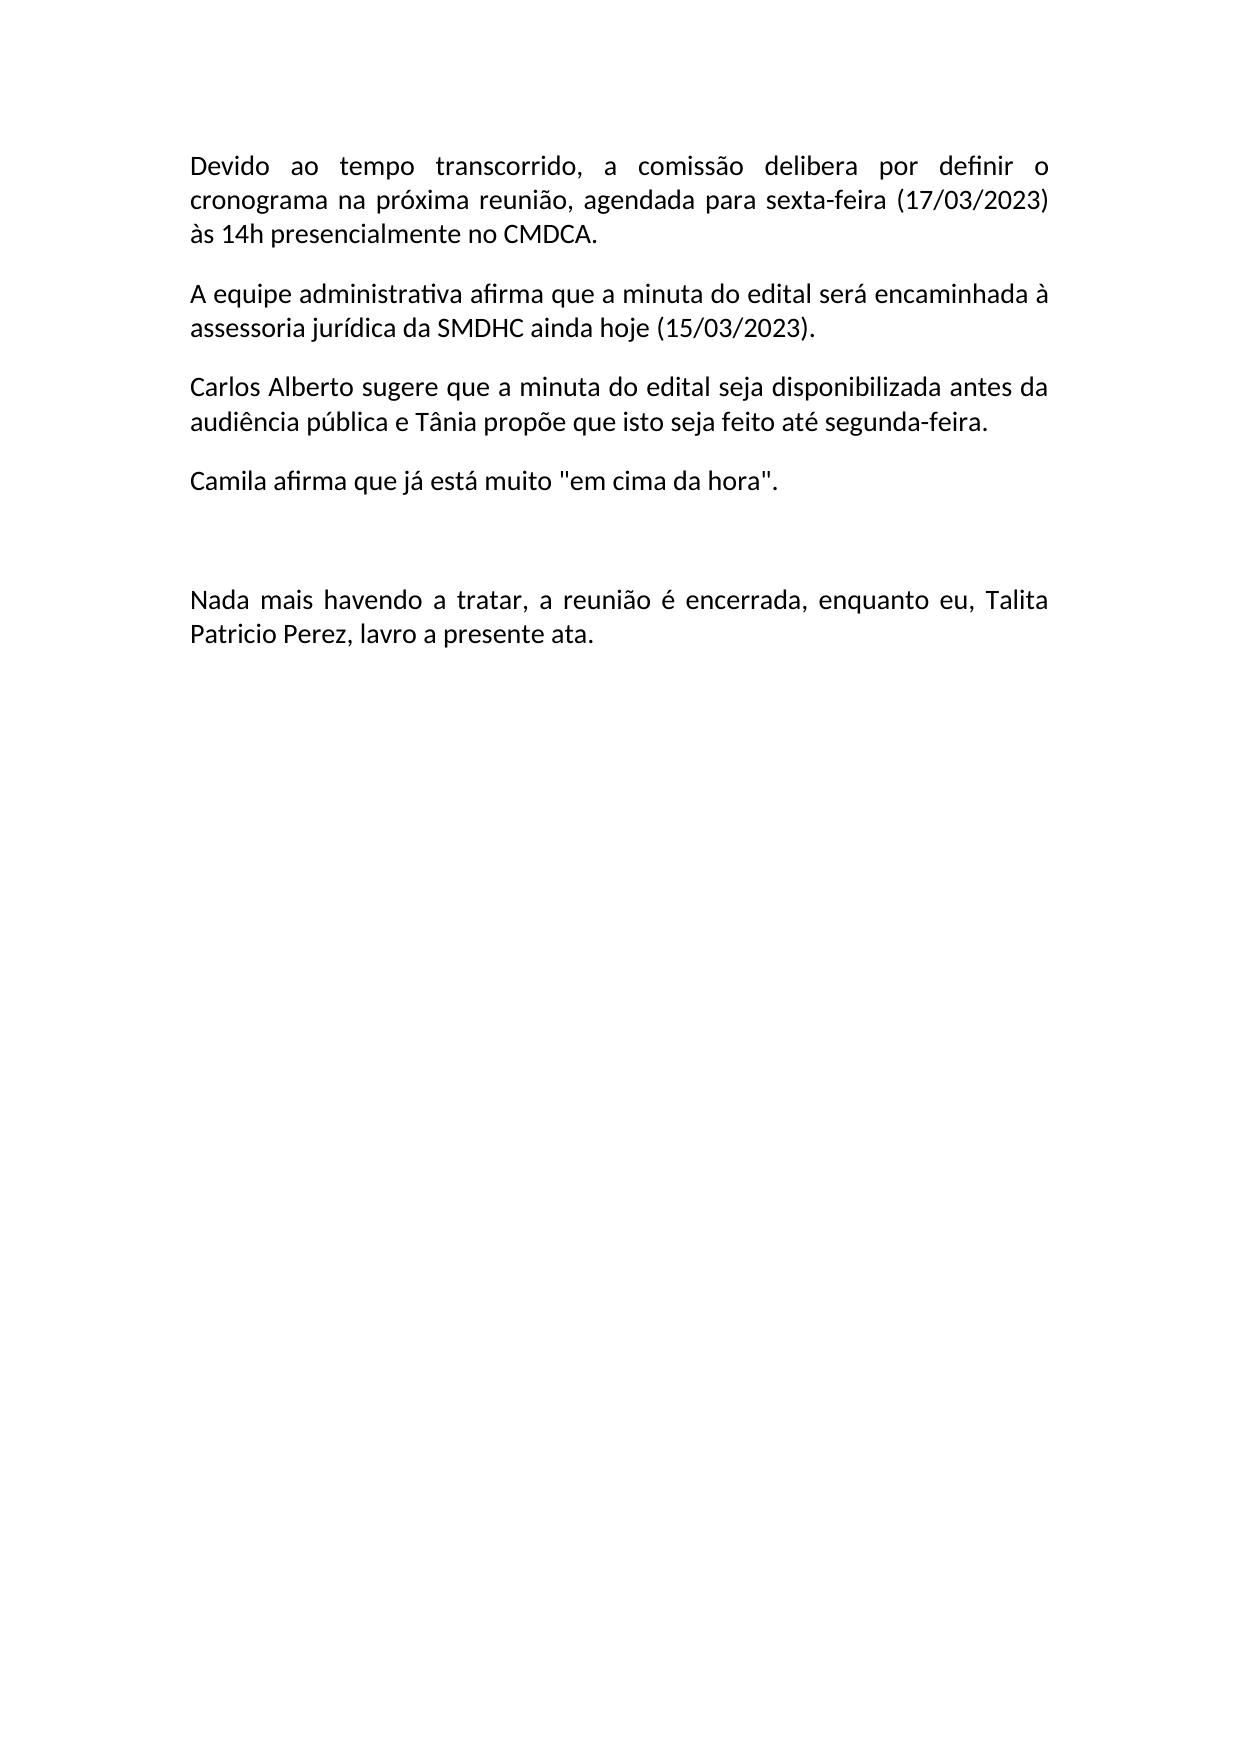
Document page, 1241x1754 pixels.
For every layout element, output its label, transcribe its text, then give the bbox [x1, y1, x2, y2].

text Nada mais havendo a tratar, a reunião é encerrada, enquanto eu, Talita Patricio Perez, lavro a presente ata. [190, 582, 1051, 651]
text Carlos Alberto sugere que a minuta do edital seja disponibilizada antes da audiência pública e Tânia propõe que isto seja feito até segunda-feira. [190, 369, 1051, 438]
text Devido ao tempo transcorrido, a comissão delibera por definir o cronograma na próxima reunião, agendada para sexta-feira (17/03/2023) às 14h presencialmente no CMDCA. [190, 148, 1051, 251]
text A equipe administrativa afirma que a minuta do edital será encaminhada à assessoria jurídica da SMDHC ainda hoje (15/03/2023). [190, 276, 1051, 344]
text Camila afirma que já está muito "em cima da hora". [190, 463, 1051, 498]
